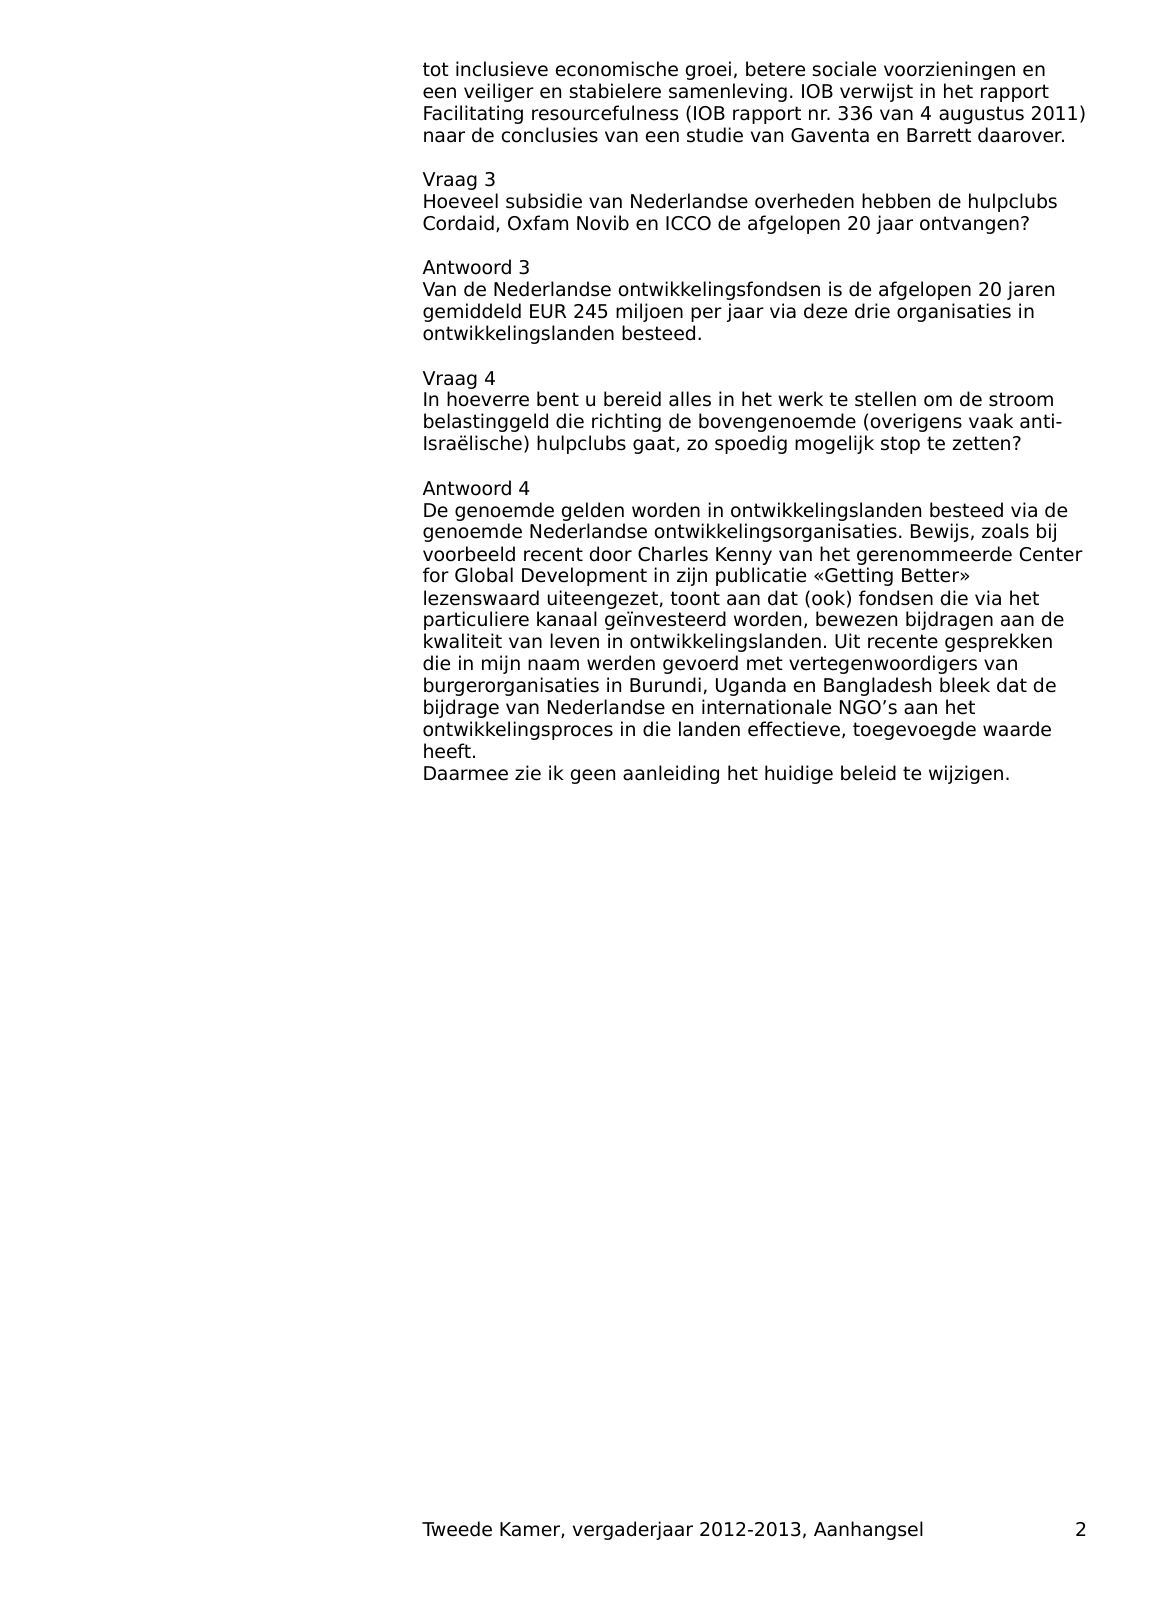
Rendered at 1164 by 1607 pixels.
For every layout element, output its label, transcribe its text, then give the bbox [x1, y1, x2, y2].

text tot inclusieve economische groei, betere sociale voorzieningen en een veiliger en stabielere samenleving. IOB verwijst in het rapport Facilitating resourcefulness (IOB rapport nr. 336 van 4 augustus 2011) naar de conclusies van een studie van Gaventa en Barrett daarover. [422, 59, 1087, 147]
text Vraag 4 [422, 367, 1087, 389]
text Daarmee zie ik geen aanleiding het huidige beleid te wijzigen. [422, 763, 1087, 785]
text De genoemde gelden worden in ontwikkelingslanden besteed via de genoemde Nederlandse ontwikkelingsorganisaties. Bewijs, zoals bij voorbeeld recent door Charles Kenny van het gerenommeerde Center for Global Development in zijn publicatie «Getting Better» lezenswaard uiteengezet, toont aan dat (ook) fondsen die via het particuliere kanaal geïnvesteerd worden, bewezen bijdragen aan de kwaliteit van leven in ontwikkelingslanden. Uit recente gesprekken die in mijn naam werden gevoerd met vertegenwoordigers van burgerorganisaties in Burundi, Uganda en Bangladesh bleek dat de bijdrage van Nederlandse en internationale NGO’s aan het ontwikkelingsproces in die landen effectieve, toegevoegde waarde heeft. [422, 499, 1087, 763]
text In hoeverre bent u bereid alles in het werk te stellen om de stroom belastinggeld die richting de bovengenoemde (overigens vaak anti-Israëlische) hulpclubs gaat, zo spoedig mogelijk stop te zetten? [422, 389, 1087, 455]
text Hoeveel subsidie van Nederlandse overheden hebben de hulpclubs Cordaid, Oxfam Novib en ICCO de afgelopen 20 jaar ontvangen? [422, 191, 1087, 235]
text Vraag 3 [422, 169, 1087, 191]
text Van de Nederlandse ontwikkelingsfondsen is de afgelopen 20 jaren gemiddeld EUR 245 miljoen per jaar via deze drie organisaties in ontwikkelingslanden besteed. [422, 279, 1087, 345]
text Antwoord 4 [422, 477, 1087, 499]
text Antwoord 3 [422, 257, 1087, 279]
